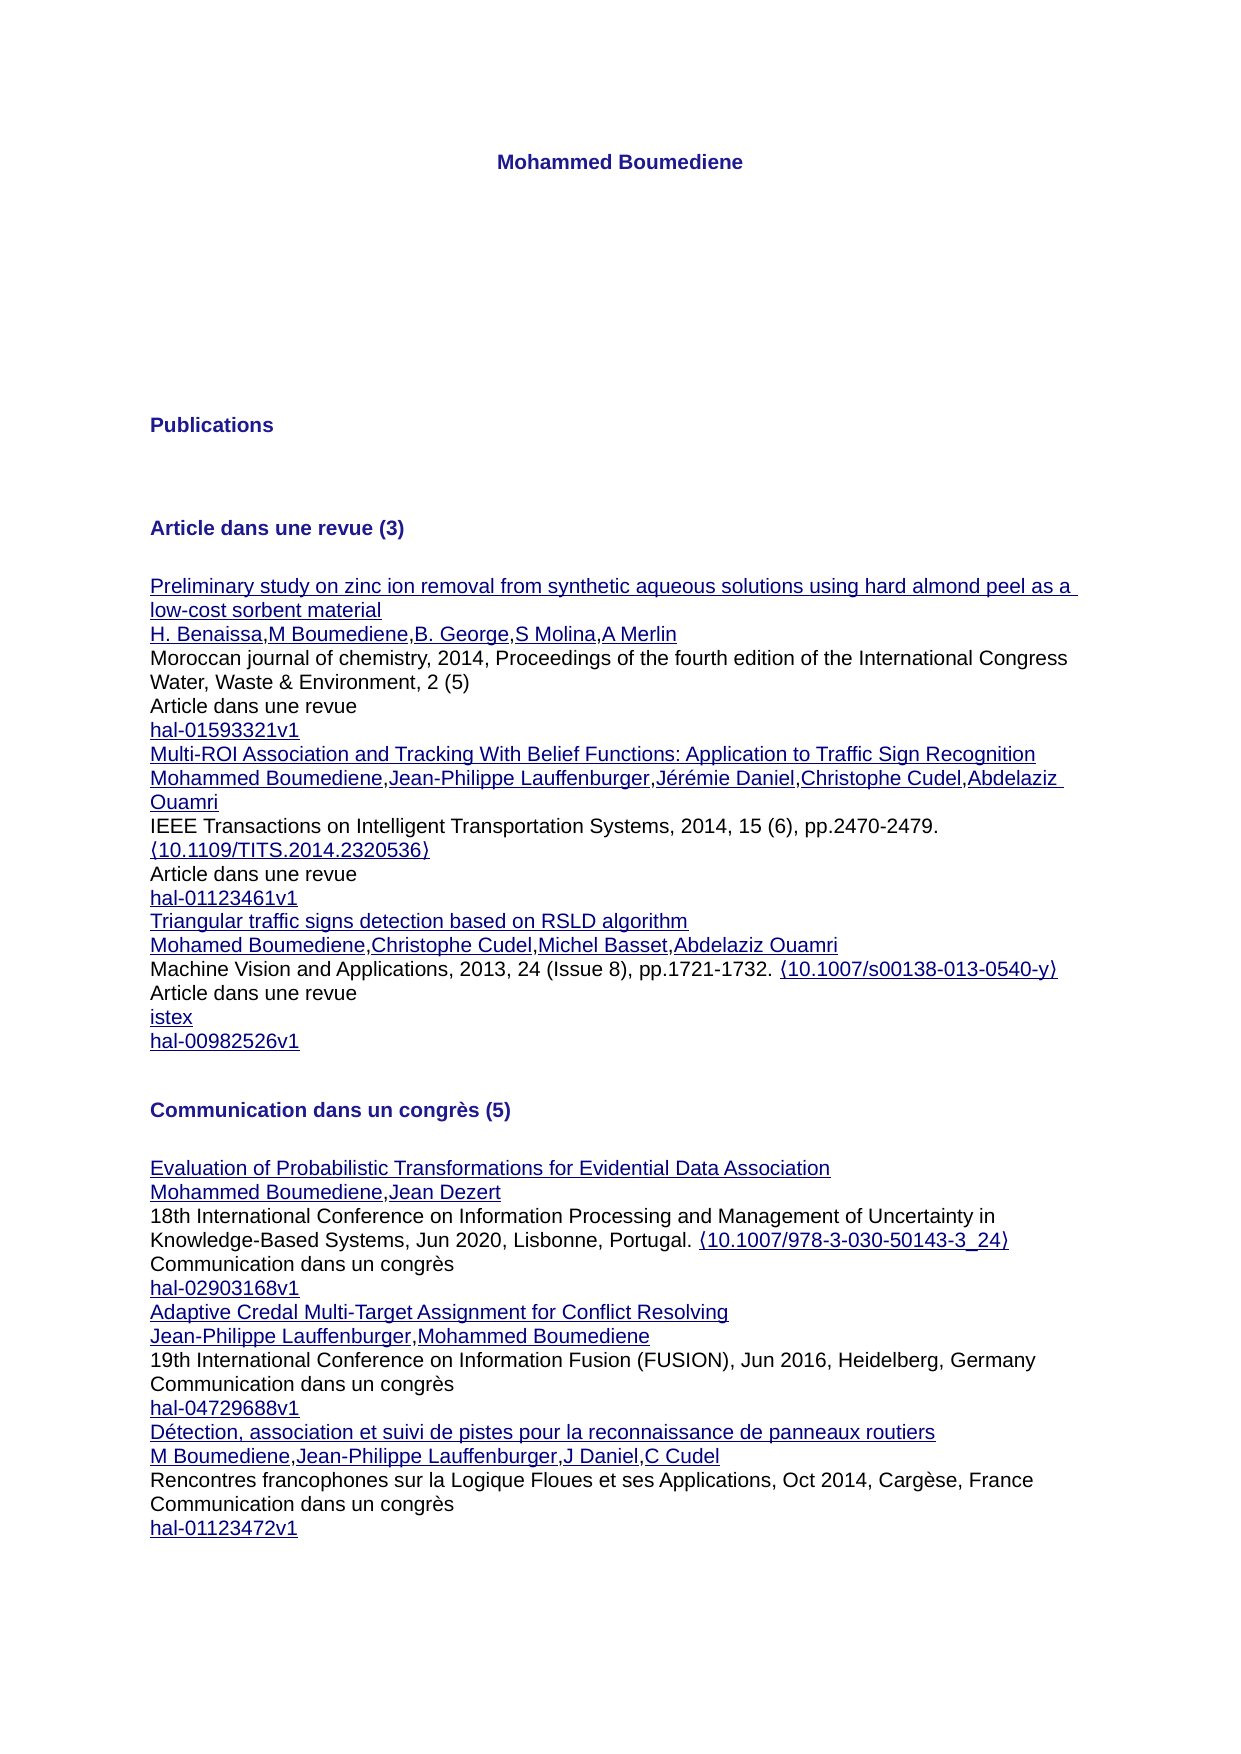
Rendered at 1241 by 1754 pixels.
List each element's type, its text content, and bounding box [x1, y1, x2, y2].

subtitle Article dans une revue (3) [150, 516, 1090, 539]
table_header Preliminary study on zinc ion removal from synthetic aqueous solutions using hard almond peel as a low-cost sorbent material H. Benaissa,M Boumediene,B. George,S Molina,A Merlin Moroccan journal of chemistry, 2014, Proceedings of the fourth edition of the International Congress Water, Waste & Environment, 2 (5) Article dans une revue hal-01593321v1 [150, 574, 1090, 742]
subtitle Publications [150, 412, 1090, 436]
table_cell Adaptive Credal Multi-Target Assignment for Conflict Resolving Jean-Philippe Lauffenburger,Mohammed Boumediene 19th International Conference on Information Fusion (FUSION), Jun 2016, Heidelberg, Germany Communication dans un congrès hal-04729688v1 [150, 1300, 1090, 1420]
table_header Evaluation of Probabilistic Transformations for Evidential Data Association Mohammed Boumediene,Jean Dezert 18th International Conference on Information Processing and Management of Uncertainty in Knowledge-Based Systems, Jun 2020, Lisbonne, Portugal. ⟨10.1007/978-3-030-50143-3_24⟩ Communication dans un congrès hal-02903168v1 [150, 1156, 1090, 1300]
subtitle Mohammed Boumediene [150, 150, 1090, 174]
table_cell Triangular traffic signs detection based on RSLD algorithm Mohamed Boumediene,Christophe Cudel,Michel Basset,Abdelaziz Ouamri Machine Vision and Applications, 2013, 24 (Issue 8), pp.1721-1732. ⟨10.1007/s00138-013-0540-y⟩ Article dans une revue istex hal-00982526v1 [150, 909, 1090, 1053]
subtitle Communication dans un congrès (5) [150, 1098, 1090, 1122]
table_cell Multi-ROI Association and Tracking With Belief Functions: Application to Traffic Sign Recognition Mohammed Boumediene,Jean-Philippe Lauffenburger,Jérémie Daniel,Christophe Cudel,Abdelaziz Ouamri IEEE Transactions on Intelligent Transportation Systems, 2014, 15 (6), pp.2470-2479. ⟨10.1109/TITS.2014.2320536⟩ Article dans une revue hal-01123461v1 [150, 742, 1090, 909]
table_cell Détection, association et suivi de pistes pour la reconnaissance de panneaux routiers M Boumediene,Jean-Philippe Lauffenburger,J Daniel,C Cudel Rencontres francophones sur la Logique Floues et ses Applications, Oct 2014, Cargèse, France Communication dans un congrès hal-01123472v1 [150, 1420, 1090, 1539]
